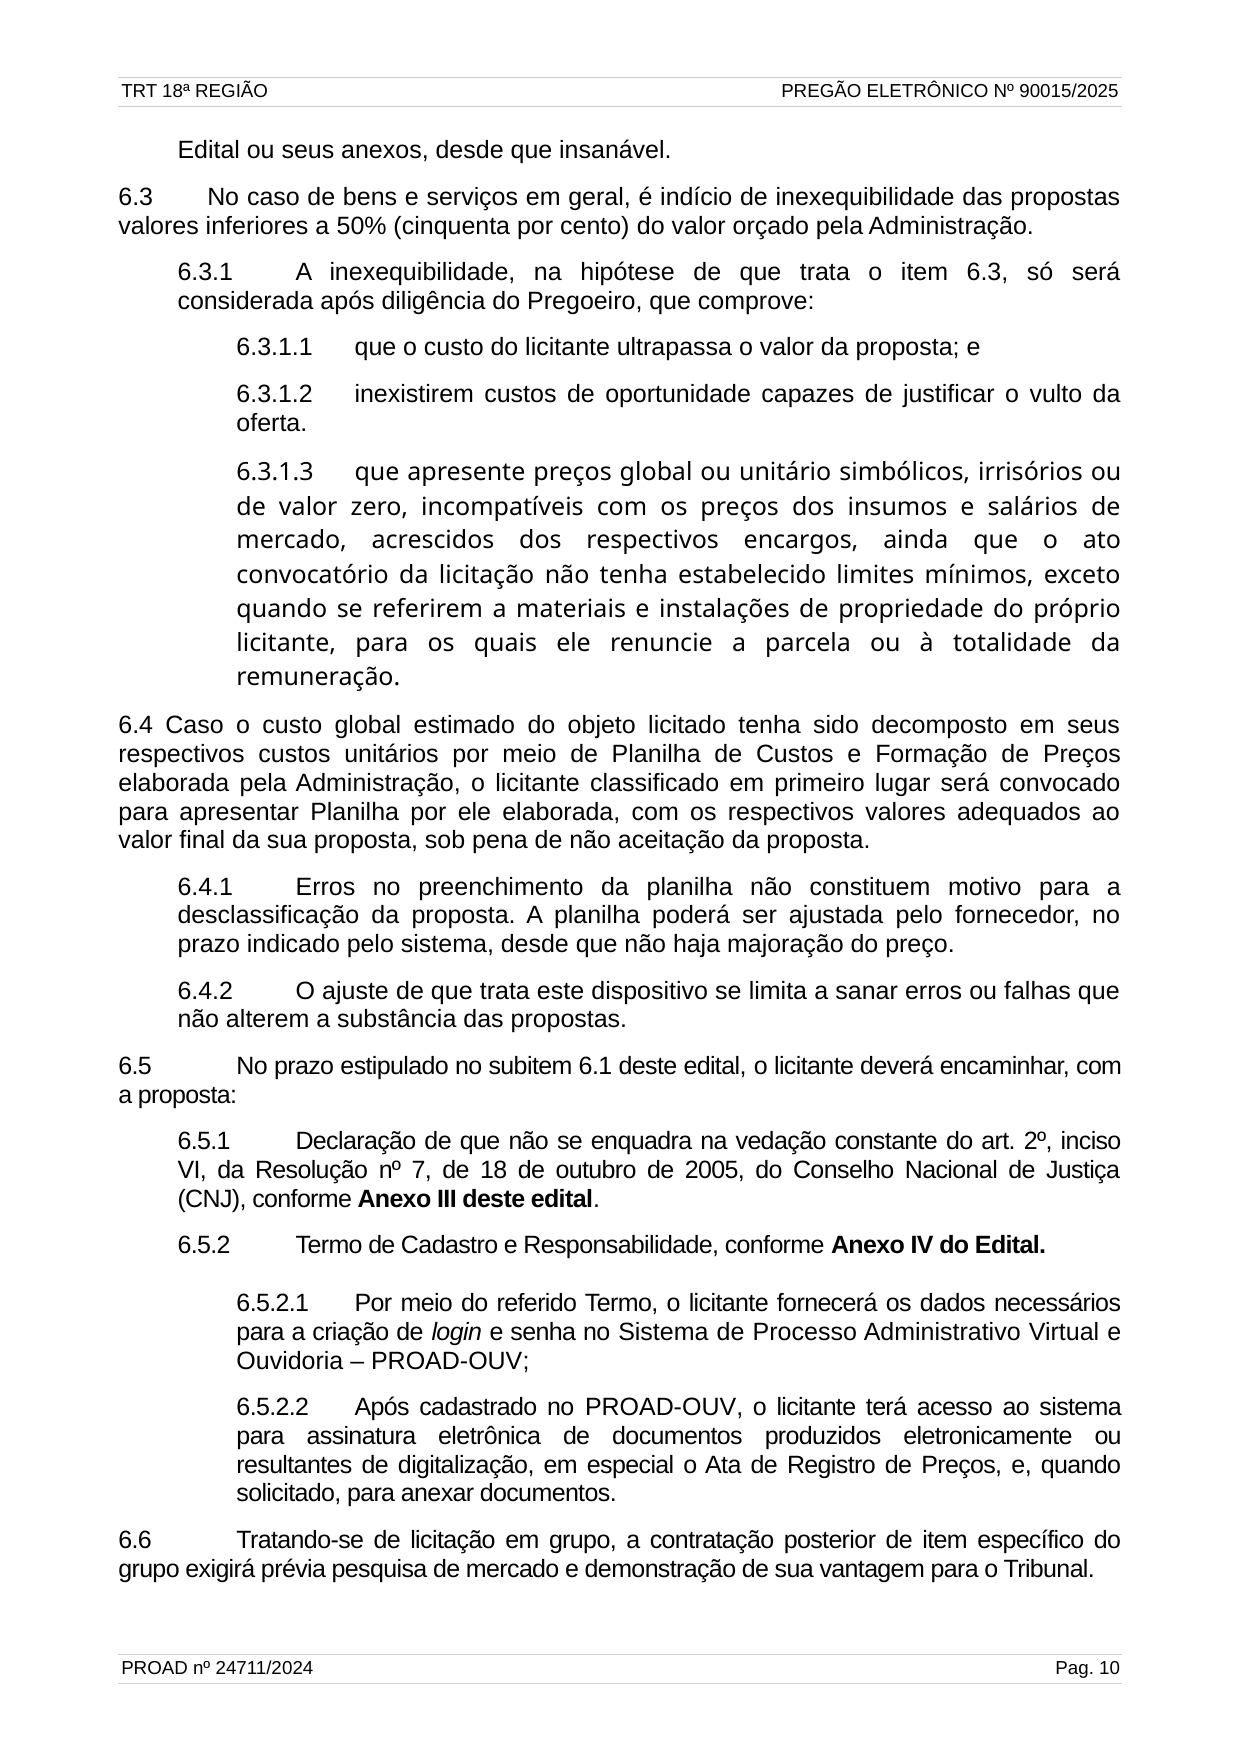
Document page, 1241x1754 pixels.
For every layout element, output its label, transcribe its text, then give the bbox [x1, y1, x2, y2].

text 6.3.1.2 inexistirem custos de oportunidade capazes de justificar o vulto da oferta. [236, 379, 1122, 436]
text 6.3 No caso de bens e serviços em geral, é indício de inexequibilidade das propostas valores inferiores a 50% (cinquenta por cento) do valor orçado pela Administração. [118, 182, 1122, 239]
text 6.4.1 Erros no preenchimento da planilha não constituem motivo para a desclassificação da proposta. A planilha poderá ser ajustada pelo fornecedor, no prazo indicado pelo sistema, desde que não haja majoração do preço. [177, 872, 1122, 958]
text 6.3.1 A inexequibilidade, na hipótese de que trata o item 6.3, só será considerada após diligência do Pregoeiro, que comprove: [177, 257, 1122, 315]
text 6.3.1.3 que apresente preços global ou unitário simbólicos, irrisórios ou de valor zero, incompatíveis com os preços dos insumos e salários de mercado, acrescidos dos respectivos encargos, ainda que o ato convocatório da licitação não tenha estabelecido limites mínimos, exceto quando se referirem a materiais e instalações de propriedade do próprio licitante, para os quais ele renuncie a parcela ou à totalidade da remuneração. [236, 454, 1122, 692]
text 6.5.2.1 Por meio do referido Termo, o licitante fornecerá os dados necessários para a criação de login e senha no Sistema de Processo Administrativo Virtual e Ouvidoria – PROAD-OUV; [236, 1288, 1122, 1374]
text 6.5 No prazo estipulado no subitem 6.1 deste edital, o licitante deverá encaminhar, com a proposta: [118, 1051, 1122, 1108]
text 6.6 Tratando-se de licitação em grupo, a contratação posterior de item específico do grupo exigirá prévia pesquisa de mercado e demonstração de sua vantagem para o Tribunal. [118, 1525, 1122, 1582]
text 6.4 Caso o custo global estimado do objeto licitado tenha sido decomposto em seus respectivos custos unitários por meio de Planilha de Custos e Formação de Preços elaborada pela Administração, o licitante classificado em primeiro lugar será convocado para apresentar Planilha por ele elaborada, com os respectivos valores adequados ao valor final da sua proposta, sob pena de não aceitação da proposta. [118, 710, 1122, 854]
text 6.5.2 Termo de Cadastro e Responsabilidade, conforme Anexo IV do Edital. [177, 1230, 1122, 1259]
text 6.4.2 O ajuste de que trata este dispositivo se limita a sanar erros ou falhas que não alterem a substância das propostas. [177, 976, 1122, 1033]
text 6.5.2.2 Após cadastrado no PROAD-OUV, o licitante terá acesso ao sistema para assinatura eletrônica de documentos produzidos eletronicamente ou resultantes de digitalização, em especial o Ata de Registro de Preços, e, quando solicitado, para anexar documentos. [236, 1392, 1122, 1507]
text 6.3.1.1 que o custo do licitante ultrapassa o valor da proposta; e [236, 332, 1122, 361]
text Edital ou seus anexos, desde que insanável. [177, 136, 1122, 164]
text 6.5.1 Declaração de que não se enquadra na vedação constante do art. 2º, inciso VI, da Resolução nº 7, de 18 de outubro de 2005, do Conselho Nacional de Justiça (CNJ), conforme Anexo III deste edital. [177, 1126, 1122, 1212]
